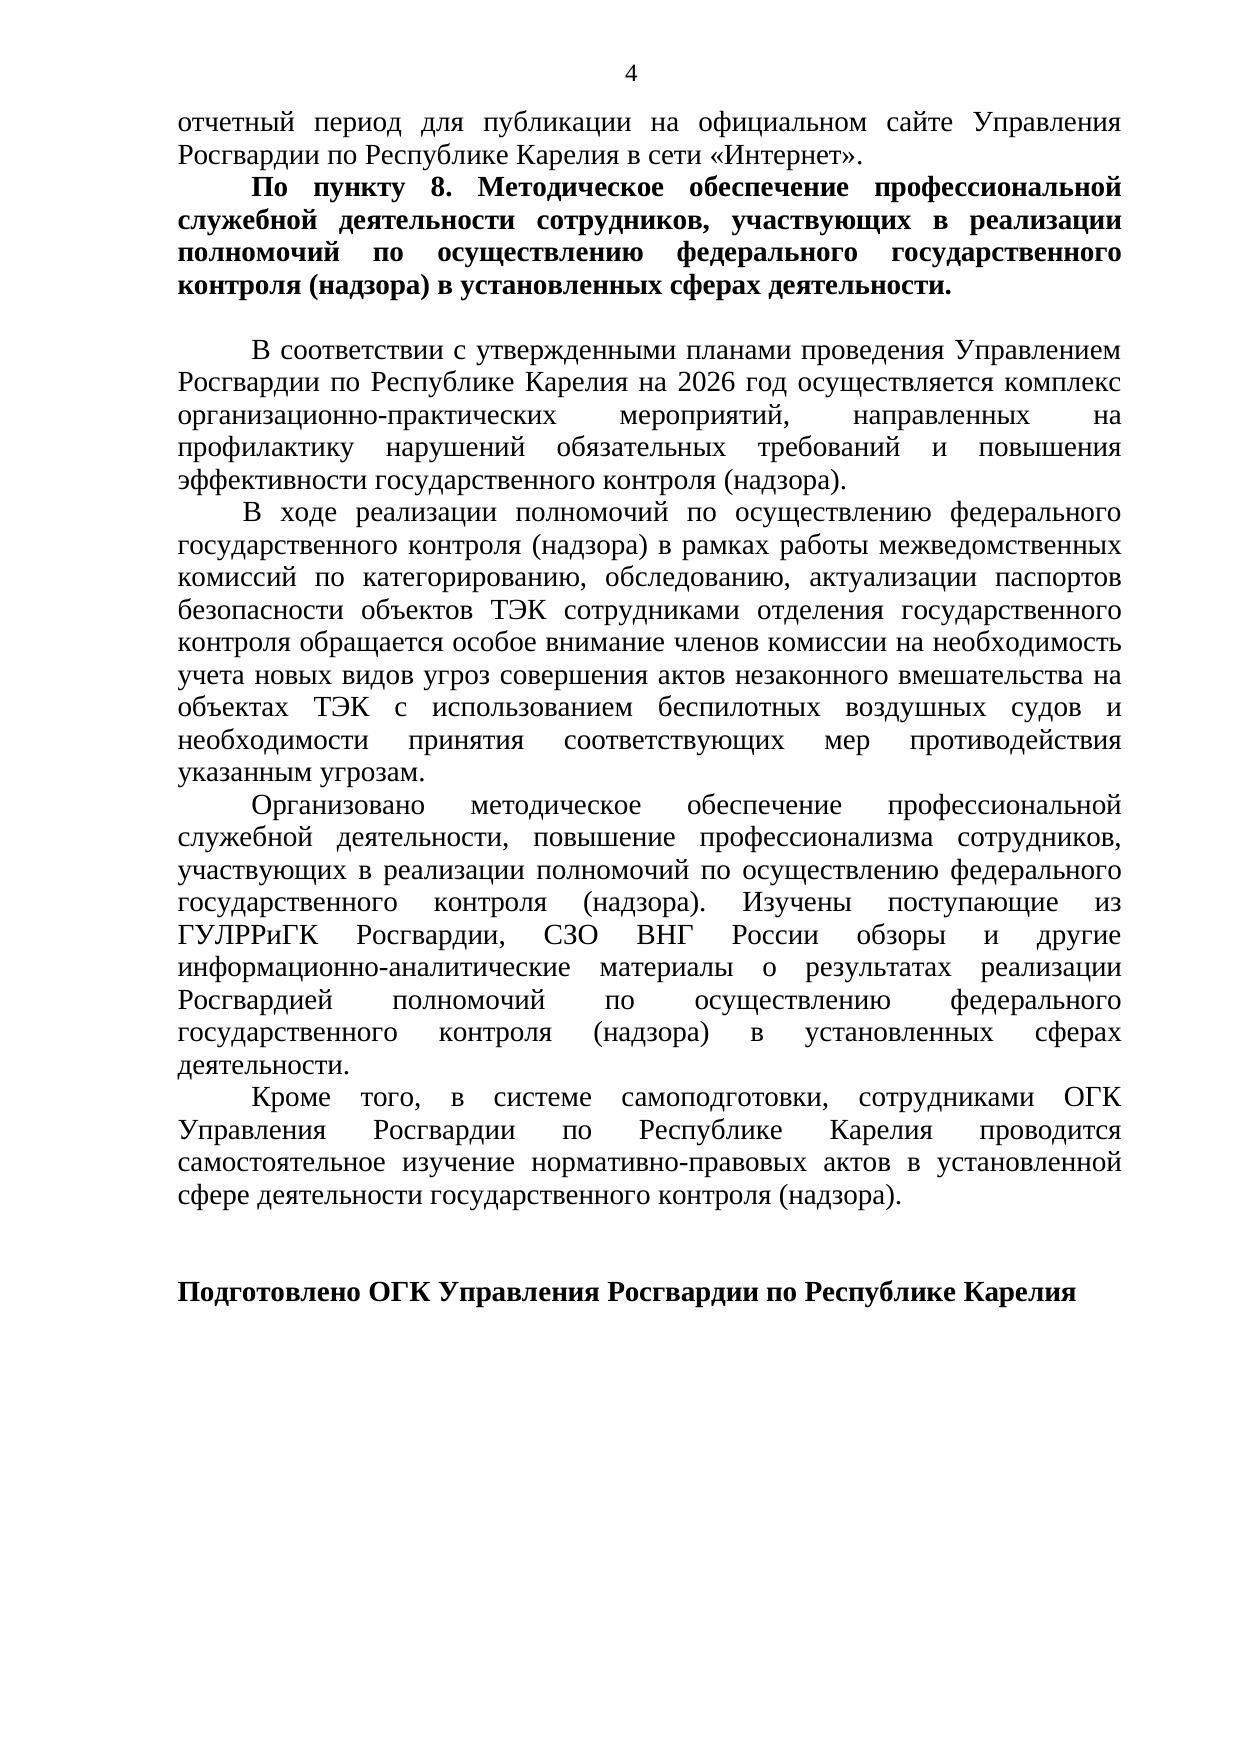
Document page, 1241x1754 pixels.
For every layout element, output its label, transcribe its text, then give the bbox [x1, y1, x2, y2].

text В ходе реализации полномочий по осуществлению федерального государственного контроля (надзора) в рамках работы межведомственных комиссий по категорированию, обследованию, актуализации паспортов безопасности объектов ТЭК сотрудниками отделения государственного контроля обращается особое внимание членов комиссии на необходимость учета новых видов угроз совершения актов незаконного вмешательства на объектах ТЭК с использованием беспилотных воздушных судов и необходимости принятия соответствующих мер противодействия указанным угрозам. [177, 496, 1122, 788]
text Организовано методическое обеспечение профессиональной служебной деятельности, повышение профессионализма сотрудников, участвующих в реализации полномочий по осуществлению федерального государственного контроля (надзора). Изучены поступающие из ГУЛРРиГК Росгвардии, СЗО ВНГ России обзоры и другие информационно-аналитические материалы о результатах реализации Росгвардией полномочий по осуществлению федерального государственного контроля (надзора) в установленных сферах деятельности. [177, 788, 1122, 1081]
text Подготовлено ОГК Управления Росгвардии по Республике Карелия [177, 1276, 1122, 1308]
text отчетный период для публикации на официальном сайте Управления Росгвардии по Республике Карелия в сети «Интернет». [177, 106, 1122, 171]
text В соответствии с утвержденными планами проведения Управлением Росгвардии по Республике Карелия на 2026 год осуществляется комплекс организационно-практических мероприятий, направленных на профилактику нарушений обязательных требований и повышения эффективности государственного контроля (надзора). [177, 333, 1122, 496]
text По пункту 8. Методическое обеспечение профессиональной служебной деятельности сотрудников, участвующих в реализации полномочий по осуществлению федерального государственного контроля (надзора) в установленных сферах деятельности. [177, 171, 1122, 301]
text Кроме того, в системе самоподготовки, сотрудниками ОГК Управления Росгвардии по Республике Карелия проводится самостоятельное изучение нормативно-правовых актов в установленной сфере деятельности государственного контроля (надзора). [177, 1081, 1122, 1211]
